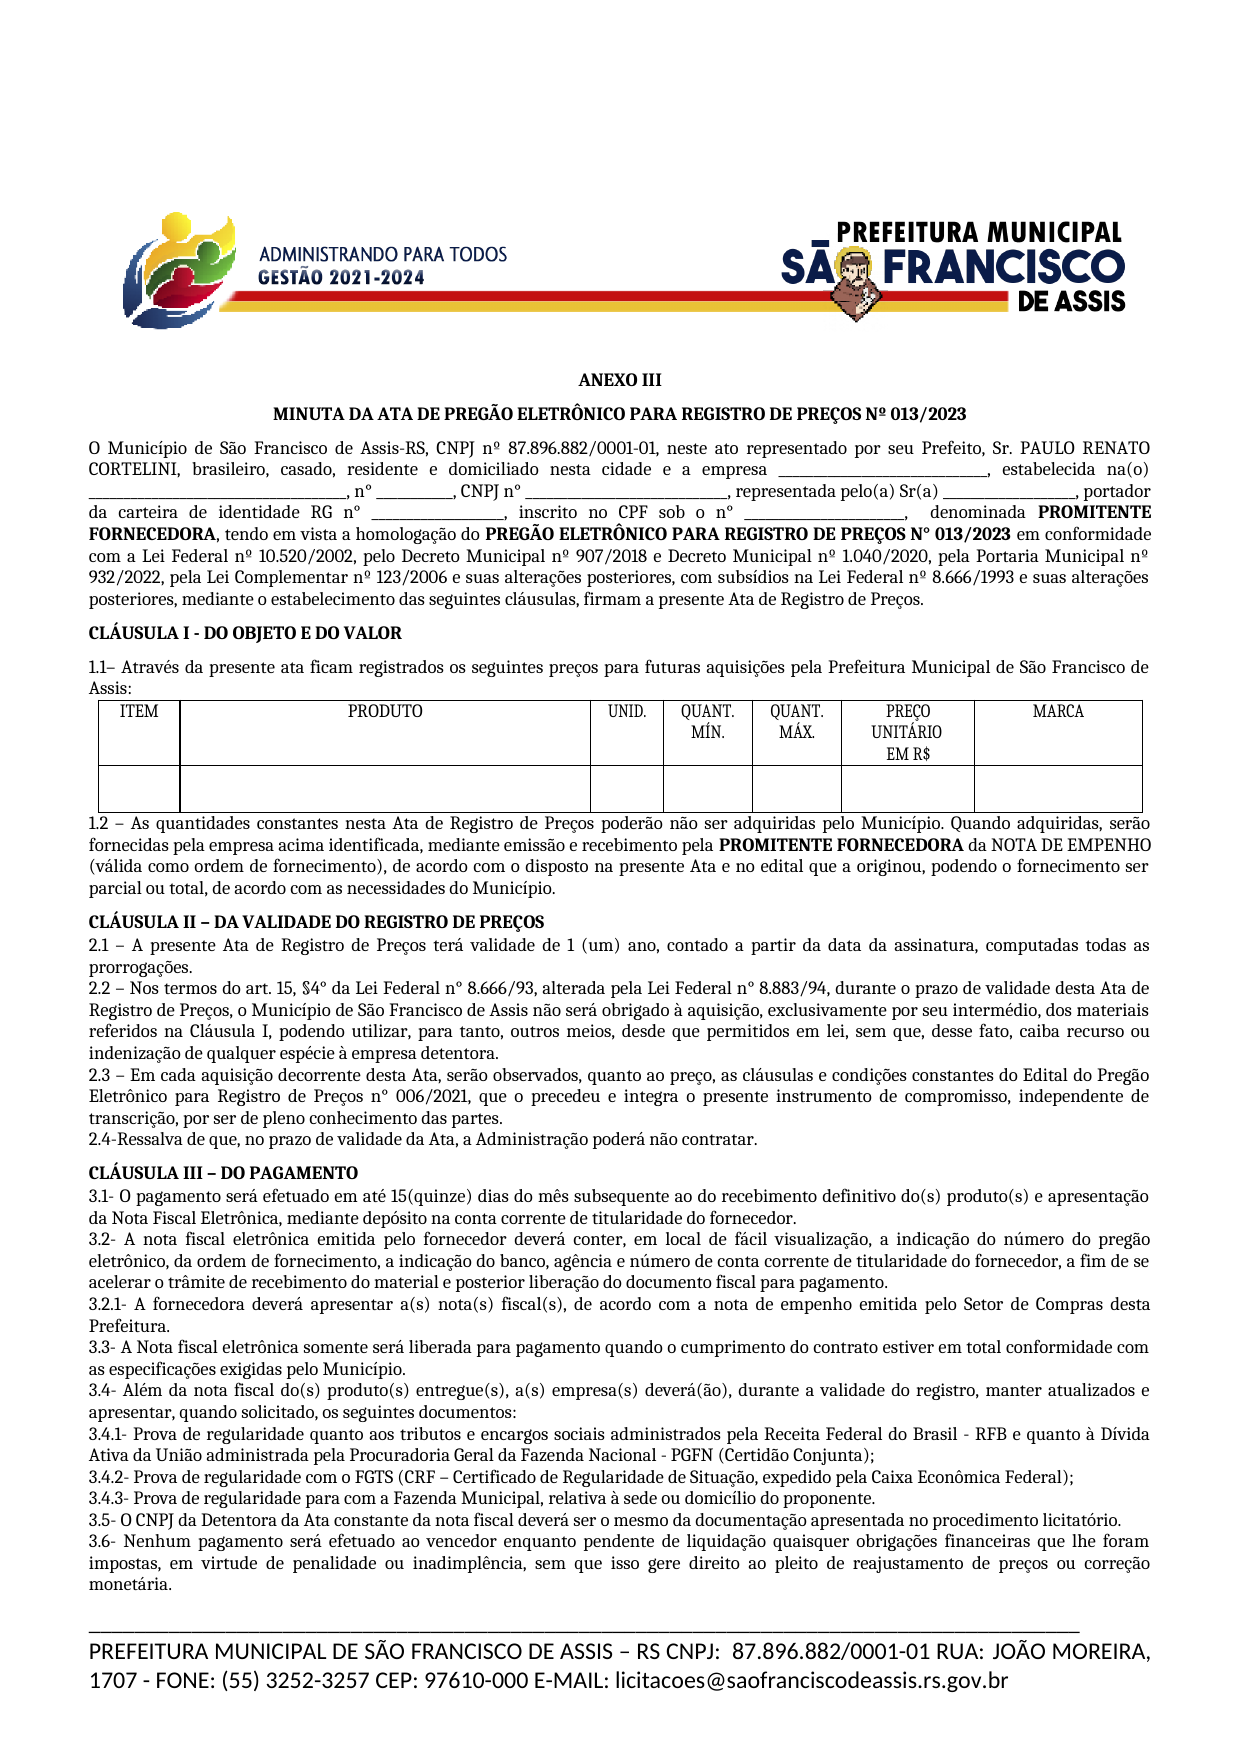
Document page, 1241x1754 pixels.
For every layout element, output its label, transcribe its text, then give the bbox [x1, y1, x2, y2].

table_cell [842, 766, 974, 812]
text 3.1- O pagamento será efetuado em até 15(quinze) dias do mês subsequente ao do recebimento definitivo do(s) produto(s) e apresentação da Nota Fiscal Eletrônica, mediante depósito na conta corrente de titularidade do fornecedor. [89, 1186, 1152, 1229]
table_header PRODUTO [181, 701, 590, 765]
text CLÁUSULA III – DO PAGAMENTO [89, 1163, 1152, 1184]
table_header ITEM [99, 701, 179, 765]
text 3.4- Além da nota fiscal do(s) produto(s) entregue(s), a(s) empresa(s) deverá(ão), durante a validade do registro, manter atualizados e apresentar, quando solicitado, os seguintes documentos: [89, 1380, 1152, 1423]
text 3.4.3- Prova de regularidade para com a Fazenda Municipal, relativa à sede ou domicílio do proponente. [89, 1488, 1152, 1509]
table_cell [753, 766, 841, 812]
text CLÁUSULA I - DO OBJETO E DO VALOR [89, 622, 1152, 644]
text 3.6- Nenhum pagamento será efetuado ao vencedor enquanto pendente de liquidação quaisquer obrigações financeiras que lhe foram impostas, em virtude de penalidade ou inadimplência, sem que isso gere direito ao pleito de reajustamento de preços ou correção monetária. [89, 1531, 1152, 1596]
table_header QUANT. MÁX. [753, 701, 841, 765]
table_cell [181, 766, 590, 812]
text 3.2- A nota fiscal eletrônica emitida pelo fornecedor deverá conter, em local de fácil visualização, a indicação do número do pregão eletrônico, da ordem de fornecimento, a indicação do banco, agência e número de conta corrente de titularidade do fornecedor, a fim de se acelerar o trâmite de recebimento do material e posterior liberação do documento fiscal para pagamento. [89, 1229, 1152, 1294]
text 2.2 – Nos termos do art. 15, §4° da Lei Federal n° 8.666/93, alterada pela Lei Federal n° 8.883/94, durante o prazo de validade desta Ata de Registro de Preços, o Município de São Francisco de Assis não será obrigado à aquisição, exclusivamente por seu intermédio, dos materiais referidos na Cláusula I, podendo utilizar, para tanto, outros meios, desde que permitidos em lei, sem que, desse fato, caiba recurso ou indenização de qualquer espécie à empresa detentora. [89, 978, 1152, 1064]
text 3.2.1- A fornecedora deverá apresentar a(s) nota(s) fiscal(s), de acordo com a nota de empenho emitida pelo Setor de Compras desta Prefeitura. [89, 1294, 1152, 1337]
text 1.2 – As quantidades constantes nesta Ata de Registro de Preços poderão não ser adquiridas pelo Município. Quando adquiridas, serão fornecidas pela empresa acima identificada, mediante emissão e recebimento pela PROMITENTE FORNECEDORA da NOTA DE EMPENHO (válida como ordem de fornecimento), de acordo com o disposto na presente Ata e no edital que a originou, podendo o fornecimento ser parcial ou total, de acordo com as necessidades do Município. [89, 813, 1152, 899]
text 1.1– Através da presente ata ficam registrados os seguintes preços para futuras aquisições pela Prefeitura Municipal de São Francisco de Assis: [89, 656, 1152, 699]
table_cell [975, 766, 1142, 812]
text CLÁUSULA II – DA VALIDADE DO REGISTRO DE PREÇOS [89, 912, 1152, 933]
text O Município de São Francisco de Assis-RS, CNPJ nº 87.896.882/0001-01, neste ato representado por seu Prefeito, Sr. PAULO RENATO CORTELINI, brasileiro, casado, residente e domiciliado nesta cidade e a empresa ______________________________, estabelecida na(o) _____________________________________, n° ___________, CNPJ n° _____________________________, representada pelo(a) Sr(a) ___________________, portador da carteira de identidade RG n° ___________________, inscrito no CPF sob o n° _______________________, denominada PROMITENTE FORNECEDORA, tendo em vista a homologação do PREGÃO ELETRÔNICO PARA REGISTRO DE PREÇOS N° 013/2023 em conformidade com a Lei Federal nº 10.520/2002, pelo Decreto Municipal nº 907/2018 e Decreto Municipal nº 1.040/2020, pela Portaria Municipal nº 932/2022, pela Lei Complementar nº 123/2006 e suas alterações posteriores, com subsídios na Lei Federal nº 8.666/1993 e suas alterações posteriores, mediante o estabelecimento das seguintes cláusulas, firmam a presente Ata de Registro de Preços. [89, 437, 1152, 610]
text 2.4-Ressalva de que, no prazo de validade da Ata, a Administração poderá não contratar. [89, 1129, 1152, 1150]
table_cell [664, 766, 752, 812]
table_header PREÇO UNITÁRIO EM R$ [842, 701, 974, 765]
table_header QUANT. MÍN. [664, 701, 752, 765]
text ANEXO III [89, 369, 1152, 391]
text 3.3- A Nota fiscal eletrônica somente será liberada para pagamento quando o cumprimento do contrato estiver em total conformidade com as especificações exigidas pelo Município. [89, 1337, 1152, 1380]
text 3.5- O CNPJ da Detentora da Ata constante da nota fiscal deverá ser o mesmo da documentação apresentada no procedimento licitatório. [89, 1509, 1152, 1531]
text 3.4.1- Prova de regularidade quanto aos tributos e encargos sociais administrados pela Receita Federal do Brasil - RFB e quanto à Dívida Ativa da União administrada pela Procuradoria Geral da Fazenda Nacional - PGFN (Certidão Conjunta); [89, 1423, 1152, 1466]
text 3.4.2- Prova de regularidade com o FGTS (CRF – Certificado de Regularidade de Situação, expedido pela Caixa Econômica Federal); [89, 1466, 1152, 1488]
text MINUTA DA ATA DE PREGÃO ELETRÔNICO PARA REGISTRO DE PREÇOS Nº 013/2023 [89, 403, 1152, 425]
text 2.3 – Em cada aquisição decorrente desta Ata, serão observados, quanto ao preço, as cláusulas e condições constantes do Edital do Pregão Eletrônico para Registro de Preços n° 006/2021, que o precedeu e integra o presente instrumento de compromisso, independente de transcrição, por ser de pleno conhecimento das partes. [89, 1064, 1152, 1129]
table_header MARCA [975, 701, 1142, 765]
text 2.1 – A presente Ata de Registro de Preços terá validade de 1 (um) ano, contado a partir da data da assinatura, computadas todas as prorrogações. [89, 935, 1152, 978]
table_header UNID. [591, 701, 663, 765]
table_cell [99, 766, 179, 812]
table_cell [591, 766, 663, 812]
